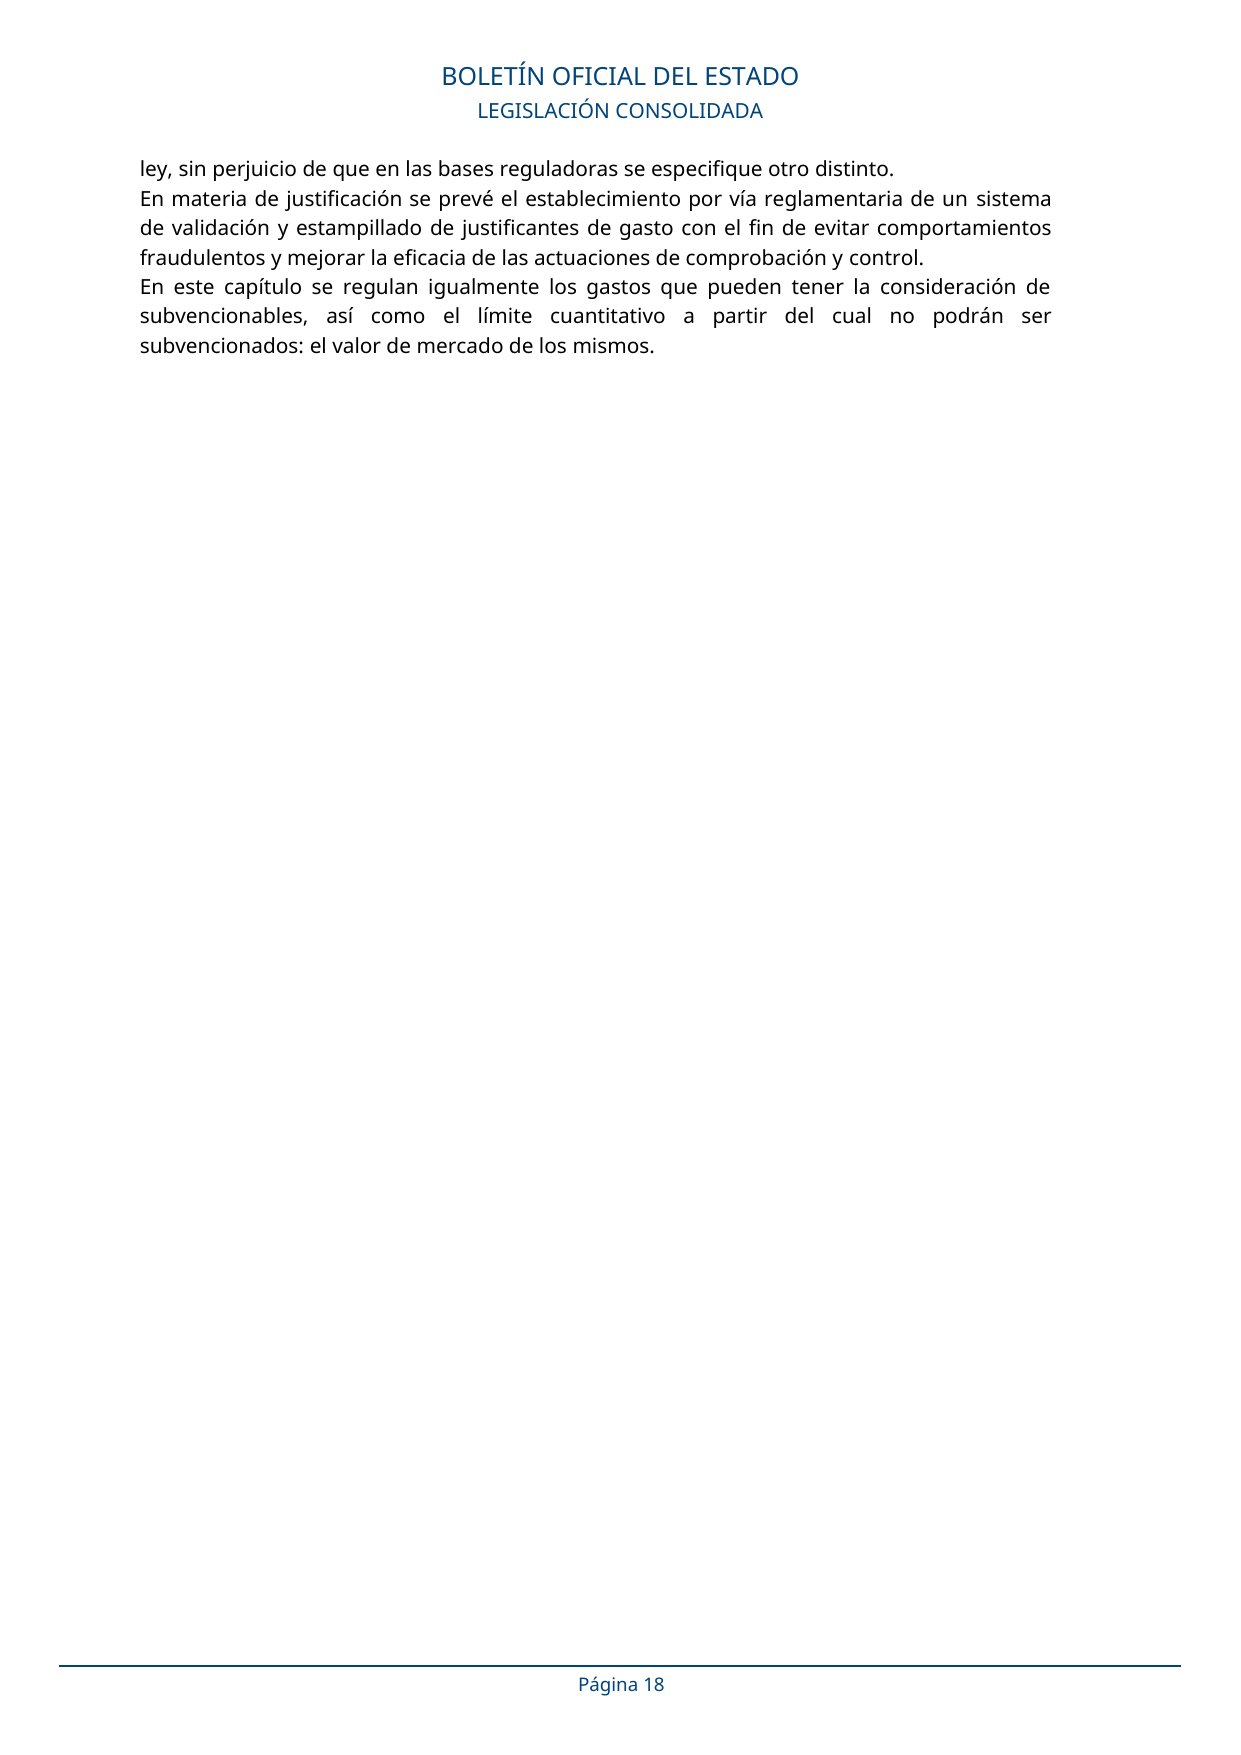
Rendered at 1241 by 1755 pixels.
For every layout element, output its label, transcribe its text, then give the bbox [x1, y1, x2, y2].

text ley, sin perjuicio de que en las bases reguladoras se especifique otro distinto. [139, 154, 1052, 183]
text En materia de justificación se prevé el establecimiento por vía reglamentaria de un sistema de validación y estampillado de justificantes de gasto con el fin de evitar comportamientos fraudulentos y mejorar la eficacia de las actuaciones de comprobación y control. [139, 184, 1052, 271]
text En este capítulo se regulan igualmente los gastos que pueden tener la consideración de subvencionables, así como el límite cuantitativo a partir del cual no podrán ser subvencionados: el valor de mercado de los mismos. [139, 272, 1052, 359]
